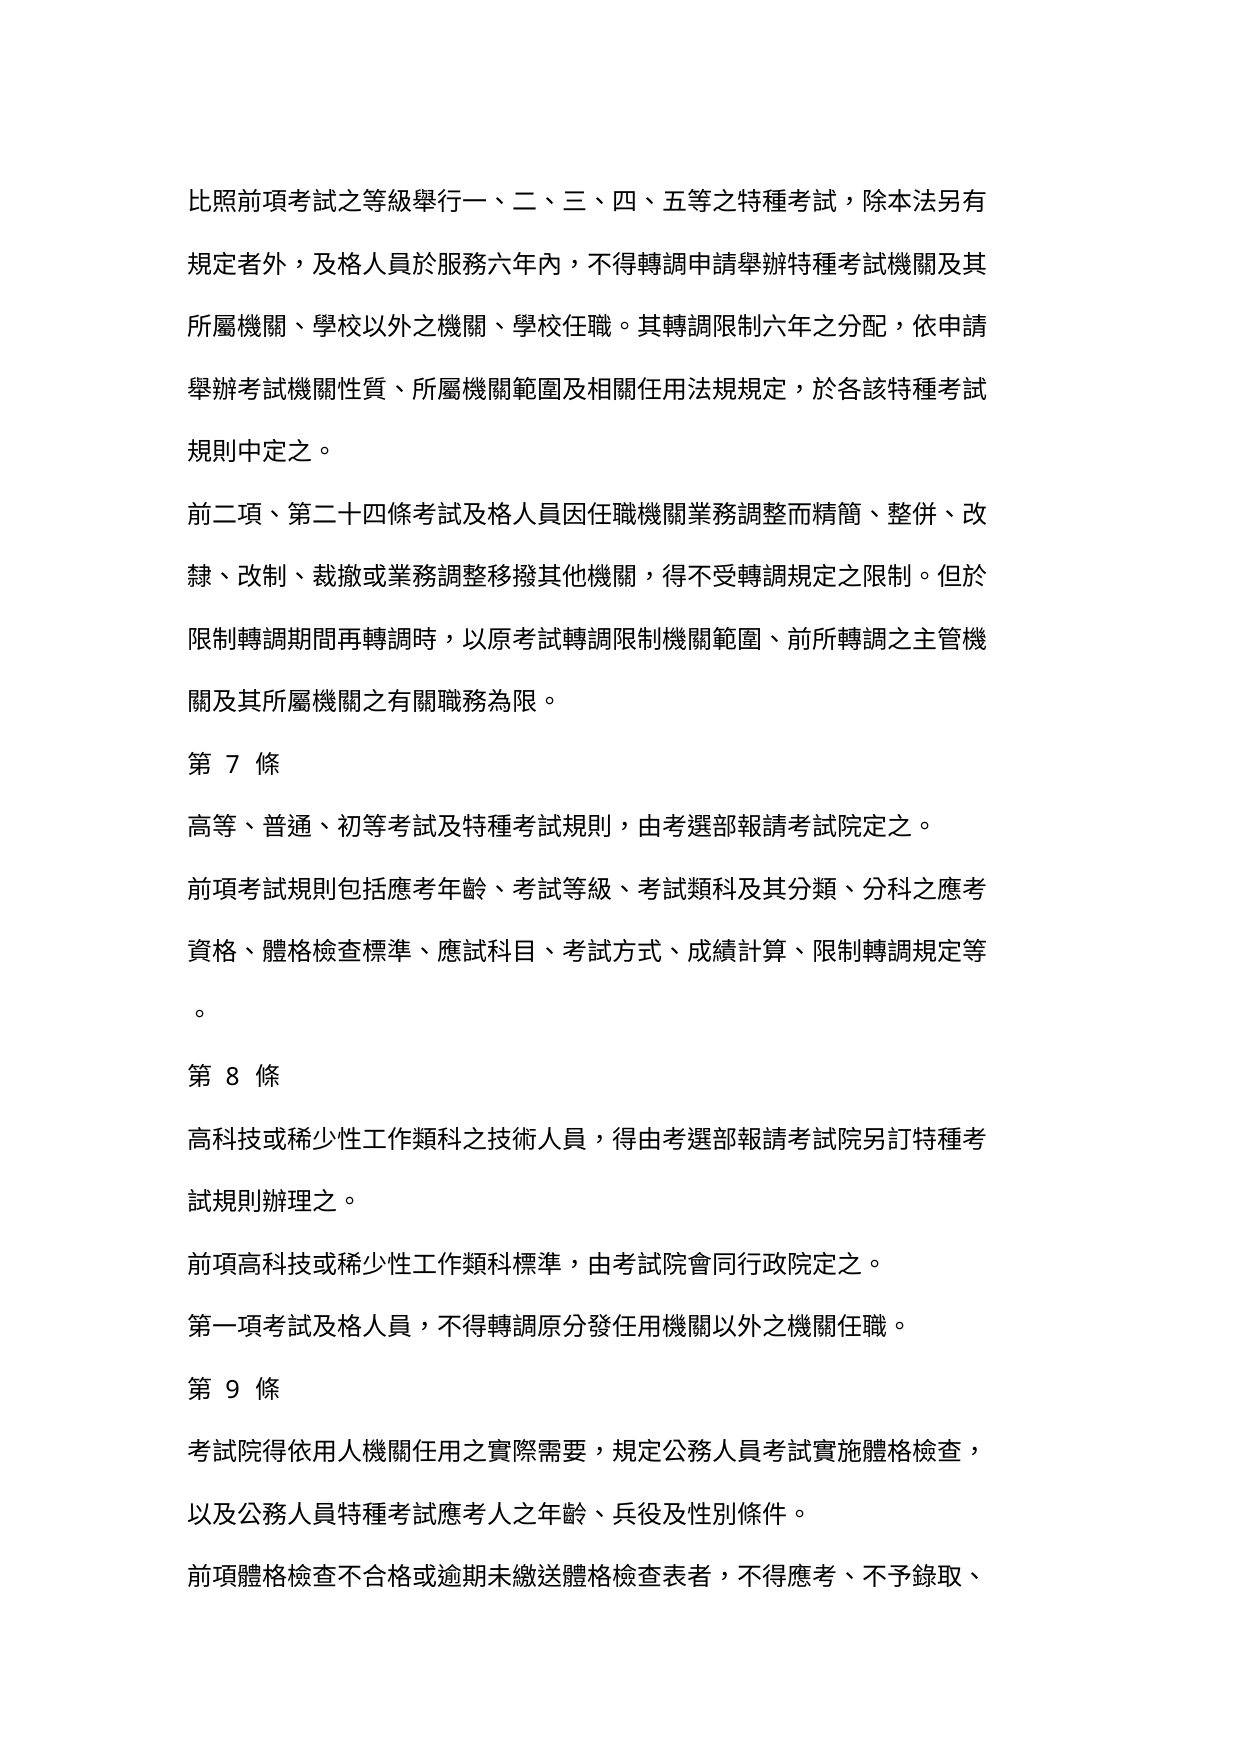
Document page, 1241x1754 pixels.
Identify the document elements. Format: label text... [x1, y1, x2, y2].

text 前項高科技或稀少性工作類科標準，由考試院會同行政院定之。 [187, 1221, 1053, 1283]
text 。 [187, 971, 1053, 1033]
text 隸、改制、裁撤或業務調整移撥其他機關，得不受轉調規定之限制。但於 [187, 533, 1053, 596]
text 考試院得依用人機關任用之實際需要，規定公務人員考試實施體格檢查， [187, 1408, 1053, 1471]
text 前二項、第二十四條考試及格人員因任職機關業務調整而精簡、整併、改 [187, 471, 1053, 533]
text 前項考試規則包括應考年齡、考試等級、考試類科及其分類、分科之應考 [187, 846, 1053, 908]
text 高等、普通、初等考試及特種考試規則，由考選部報請考試院定之。 [187, 783, 1053, 846]
text 前項體格檢查不合格或逾期未繳送體格檢查表者，不得應考、不予錄取、 [187, 1533, 1053, 1596]
text 第一項考試及格人員，不得轉調原分發任用機關以外之機關任職。 [187, 1283, 1053, 1346]
text 資格、體格檢查標準、應試科目、考試方式、成績計算、限制轉調規定等 [187, 908, 1053, 971]
text 第 9 條 [187, 1346, 1053, 1408]
text 試規則辦理之。 [187, 1158, 1053, 1221]
text 所屬機關、學校以外之機關、學校任職。其轉調限制六年之分配，依申請 [187, 283, 1053, 346]
text 第 8 條 [187, 1033, 1053, 1096]
text 規則中定之。 [187, 408, 1053, 471]
text 比照前項考試之等級舉行一、二、三、四、五等之特種考試，除本法另有 [187, 158, 1053, 221]
text 高科技或稀少性工作類科之技術人員，得由考選部報請考試院另訂特種考 [187, 1096, 1053, 1158]
text 以及公務人員特種考試應考人之年齡、兵役及性別條件。 [187, 1471, 1053, 1533]
text 限制轉調期間再轉調時，以原考試轉調限制機關範圍、前所轉調之主管機 [187, 596, 1053, 658]
text 規定者外，及格人員於服務六年內，不得轉調申請舉辦特種考試機關及其 [187, 221, 1053, 283]
text 關及其所屬機關之有關職務為限。 [187, 658, 1053, 721]
text 第 7 條 [187, 721, 1053, 783]
text 舉辦考試機關性質、所屬機關範圍及相關任用法規規定，於各該特種考試 [187, 346, 1053, 408]
